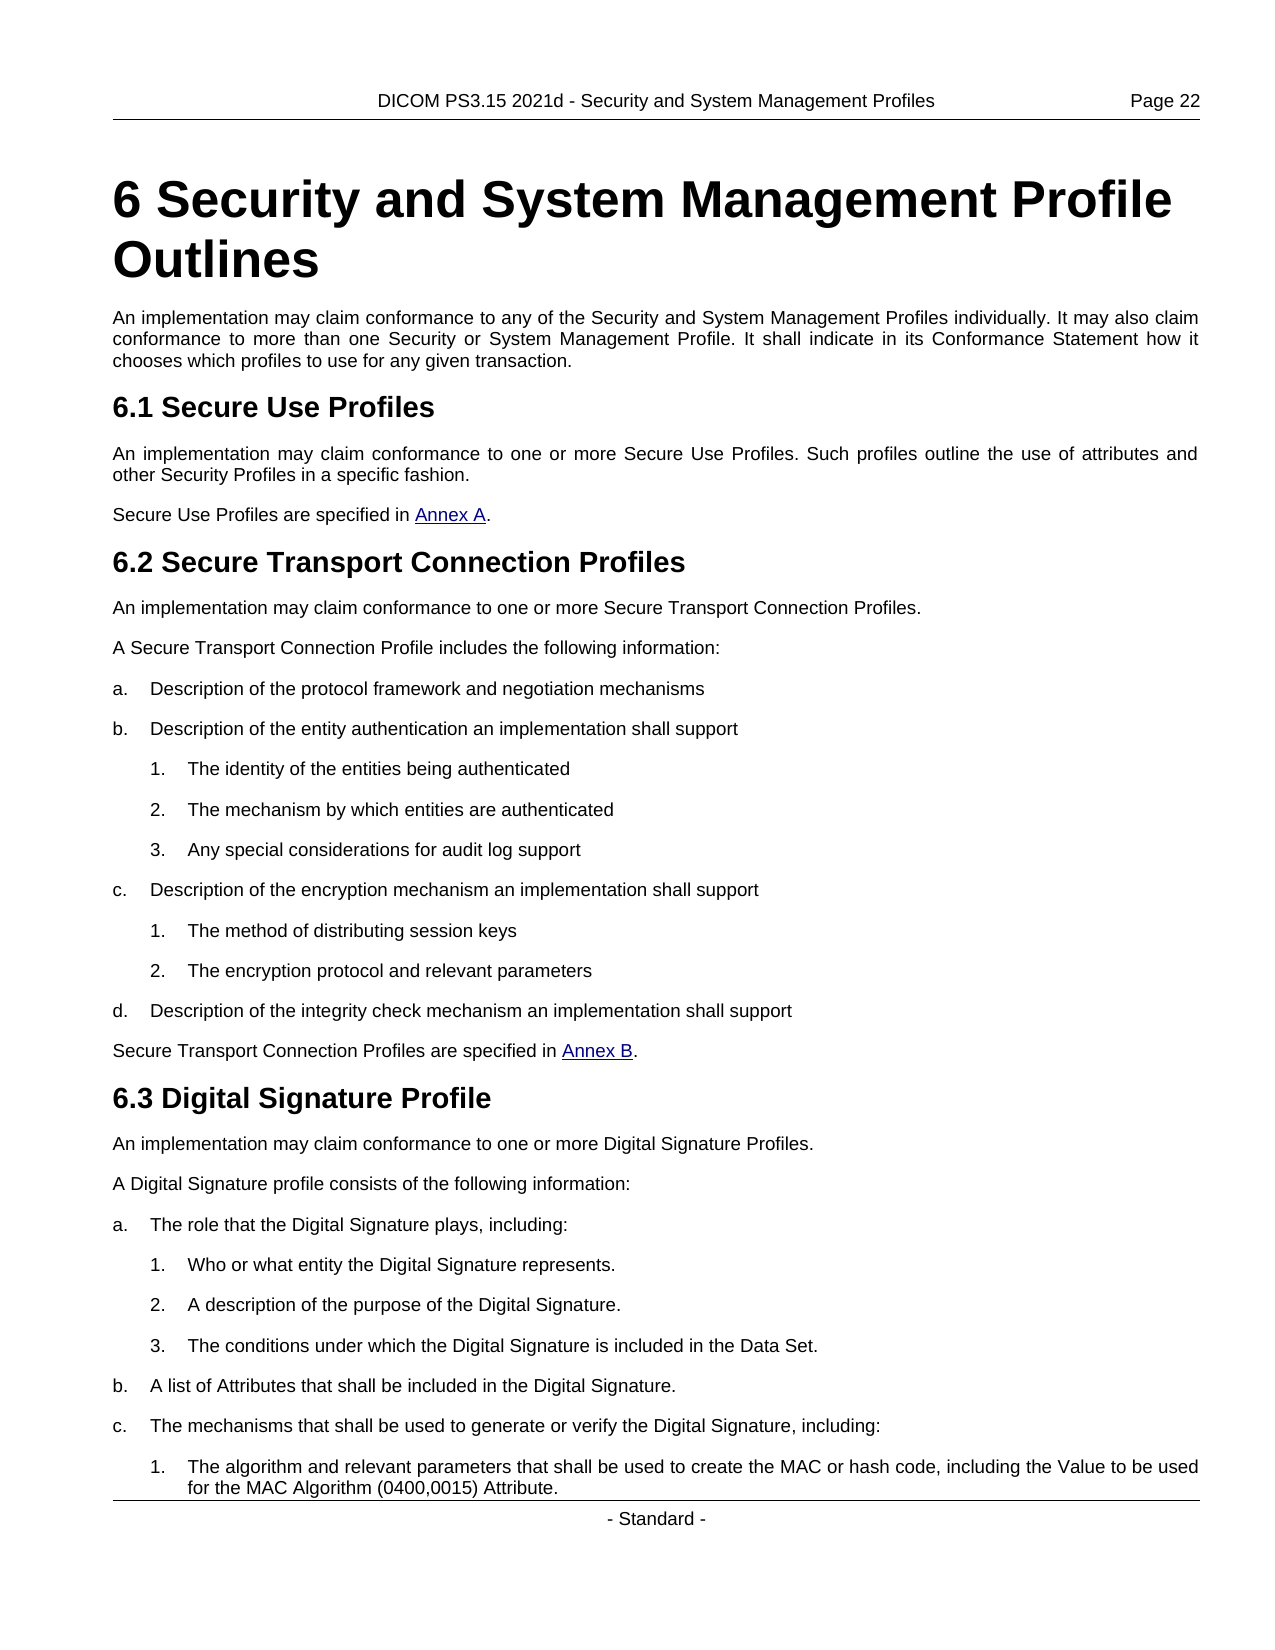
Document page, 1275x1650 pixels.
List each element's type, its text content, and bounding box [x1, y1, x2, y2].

text c. Description of the encryption mechanism an implementation shall support [112, 879, 1200, 901]
text 3. Any special considerations for audit log support [150, 839, 1200, 860]
text a. The role that the Digital Signature plays, including: [112, 1213, 1200, 1235]
text 2. The encryption protocol and relevant parameters [150, 960, 1200, 981]
text 1. The method of distributing session keys [150, 919, 1200, 941]
text A Digital Signature profile consists of the following information: [112, 1173, 1200, 1195]
text 6.1 Secure Use Profiles [112, 390, 1200, 424]
text b. A list of Attributes that shall be included in the Digital Signature. [112, 1375, 1200, 1396]
text An implementation may claim conformance to any of the Security and System Management Profiles individually. It may also claim conformance to more than one Security or System Management Profile. It shall indicate in its Conformance Statement how it chooses which profiles to use for any given transaction. [112, 307, 1200, 371]
text 1. Who or what entity the Digital Signature represents. [150, 1254, 1200, 1275]
text d. Description of the integrity check mechanism an implementation shall support [112, 1000, 1200, 1022]
text An implementation may claim conformance to one or more Digital Signature Profiles. [112, 1133, 1200, 1154]
text A Secure Transport Connection Profile includes the following information: [112, 637, 1200, 659]
text a. Description of the protocol framework and negotiation mechanisms [112, 677, 1200, 699]
text 6.2 Secure Transport Connection Profiles [112, 544, 1200, 578]
text c. The mechanisms that shall be used to generate or verify the Digital Signature, including: [112, 1415, 1200, 1437]
text 6 Security and System Management Profile Outlines [112, 169, 1200, 288]
text 6.3 Digital Signature Profile [112, 1081, 1200, 1114]
text An implementation may claim conformance to one or more Secure Transport Connection Profiles. [112, 597, 1200, 618]
text b. Description of the entity authentication an implementation shall support [112, 718, 1200, 739]
text 1. The algorithm and relevant parameters that shall be used to create the MAC or hash code, including the Value to be used for the MAC Algorithm (0400,0015) Attribute. [150, 1455, 1200, 1498]
text An implementation may claim conformance to one or more Secure Use Profiles. Such profiles outline the use of attributes and other Security Profiles in a specific fashion. [112, 442, 1200, 486]
text Secure Use Profiles are specified in Annex A. [112, 504, 1200, 526]
text 1. The identity of the entities being authenticated [150, 758, 1200, 780]
text 2. The mechanism by which entities are authenticated [150, 798, 1200, 820]
text 2. A description of the purpose of the Digital Signature. [150, 1294, 1200, 1316]
text 3. The conditions under which the Digital Signature is included in the Data Set. [150, 1334, 1200, 1356]
text Secure Transport Connection Profiles are specified in Annex B. [112, 1040, 1200, 1062]
